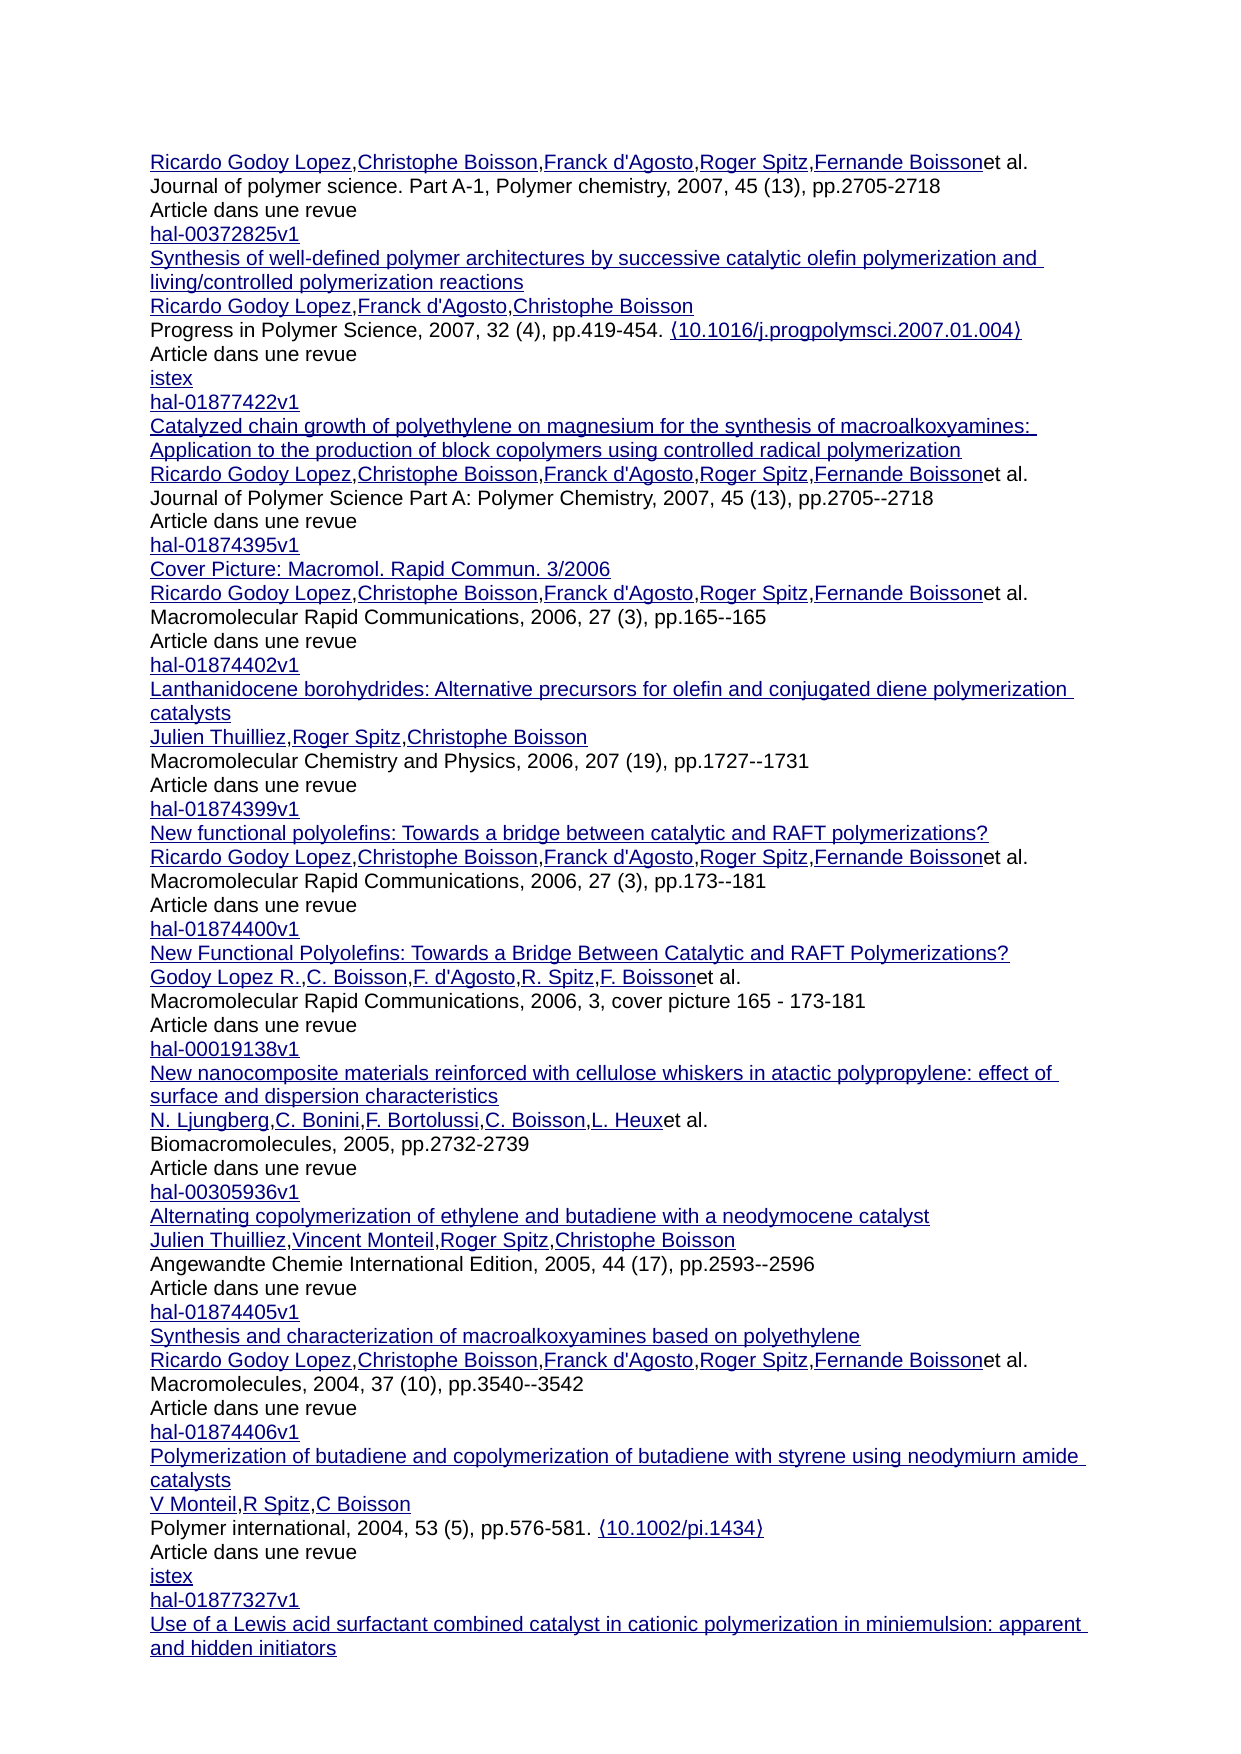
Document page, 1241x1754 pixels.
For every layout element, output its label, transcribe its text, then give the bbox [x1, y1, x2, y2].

table_cell Polymerization of butadiene and copolymerization of butadiene with styrene using neodymiurn amide catalysts V Monteil,R Spitz,C Boisson Polymer international, 2004, 53 (5), pp.576-581. ⟨10.1002/pi.1434⟩ Article dans une revue istex hal-01877327v1 [150, 1444, 1090, 1611]
table_cell Cover Picture: Macromol. Rapid Commun. 3/2006 Ricardo Godoy Lopez,Christophe Boisson,Franck d'Agosto,Roger Spitz,Fernande Boissonet al. Macromolecular Rapid Communications, 2006, 27 (3), pp.165--165 Article dans une revue hal-01874402v1 [150, 557, 1090, 677]
table_cell Use of a Lewis acid surfactant combined catalyst in cationic polymerization in miniemulsion: apparent and hidden initiators [150, 1611, 1090, 1659]
table_cell Synthesis and characterization of macroalkoxyamines based on polyethylene Ricardo Godoy Lopez,Christophe Boisson,Franck d'Agosto,Roger Spitz,Fernande Boissonet al. Macromolecules, 2004, 37 (10), pp.3540--3542 Article dans une revue hal-01874406v1 [150, 1324, 1090, 1444]
table_cell Ricardo Godoy Lopez,Christophe Boisson,Franck d'Agosto,Roger Spitz,Fernande Boissonet al. Journal of polymer science. Part A-1, Polymer chemistry, 2007, 45 (13), pp.2705-2718 Article dans une revue hal-00372825v1 [150, 150, 1090, 246]
table_cell New functional polyolefins: Towards a bridge between catalytic and RAFT polymerizations? Ricardo Godoy Lopez,Christophe Boisson,Franck d'Agosto,Roger Spitz,Fernande Boissonet al. Macromolecular Rapid Communications, 2006, 27 (3), pp.173--181 Article dans une revue hal-01874400v1 [150, 821, 1090, 941]
table_cell Lanthanidocene borohydrides: Alternative precursors for olefin and conjugated diene polymerization catalysts Julien Thuilliez,Roger Spitz,Christophe Boisson Macromolecular Chemistry and Physics, 2006, 207 (19), pp.1727--1731 Article dans une revue hal-01874399v1 [150, 677, 1090, 821]
table_cell New Functional Polyolefins: Towards a Bridge Between Catalytic and RAFT Polymerizations? Godoy Lopez R.,C. Boisson,F. d'Agosto,R. Spitz,F. Boissonet al. Macromolecular Rapid Communications, 2006, 3, cover picture 165 - 173-181 Article dans une revue hal-00019138v1 [150, 941, 1090, 1060]
table_cell Alternating copolymerization of ethylene and butadiene with a neodymocene catalyst Julien Thuilliez,Vincent Monteil,Roger Spitz,Christophe Boisson Angewandte Chemie International Edition, 2005, 44 (17), pp.2593--2596 Article dans une revue hal-01874405v1 [150, 1204, 1090, 1324]
table_cell New nanocomposite materials reinforced with cellulose whiskers in atactic polypropylene: effect of surface and dispersion characteristics N. Ljungberg,C. Bonini,F. Bortolussi,C. Boisson,L. Heuxet al. Biomacromolecules, 2005, pp.2732-2739 Article dans une revue hal-00305936v1 [150, 1060, 1090, 1204]
table_cell Synthesis of well-defined polymer architectures by successive catalytic olefin polymerization and living/controlled polymerization reactions Ricardo Godoy Lopez,Franck d'Agosto,Christophe Boisson Progress in Polymer Science, 2007, 32 (4), pp.419-454. ⟨10.1016/j.progpolymsci.2007.01.004⟩ Article dans une revue istex hal-01877422v1 [150, 246, 1090, 413]
table_cell Catalyzed chain growth of polyethylene on magnesium for the synthesis of macroalkoxyamines: Application to the production of block copolymers using controlled radical polymerization Ricardo Godoy Lopez,Christophe Boisson,Franck d'Agosto,Roger Spitz,Fernande Boissonet al. Journal of Polymer Science Part A: Polymer Chemistry, 2007, 45 (13), pp.2705--2718 Article dans une revue hal-01874395v1 [150, 414, 1090, 557]
